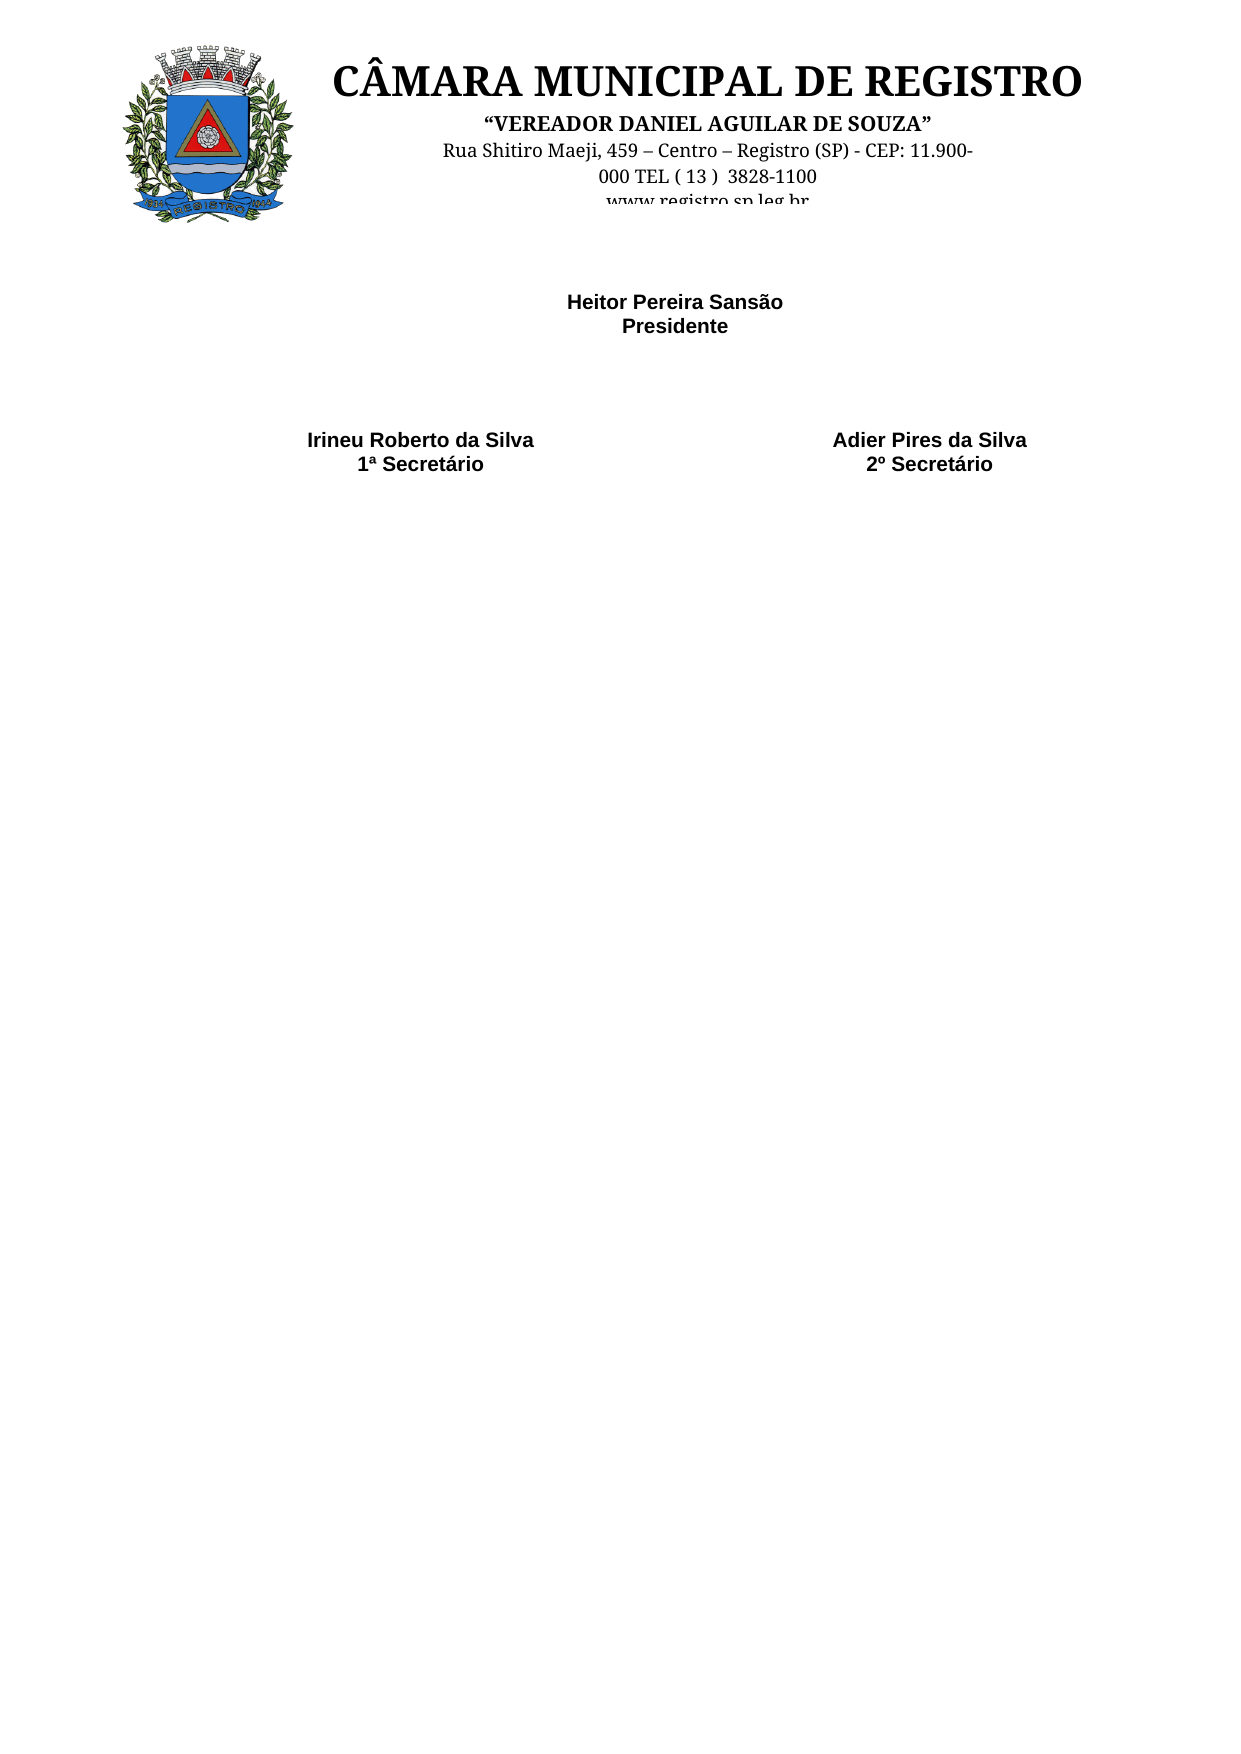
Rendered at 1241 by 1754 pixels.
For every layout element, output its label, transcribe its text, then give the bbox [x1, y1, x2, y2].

table_cell Irineu Roberto da Silva 1ª Secretário [173, 428, 682, 483]
picture [118, 39, 298, 228]
table_cell Adier Pires da Silva 2º Secretário [683, 428, 1192, 483]
table_header Heitor Pereira Sansão Presidente [173, 290, 1192, 428]
